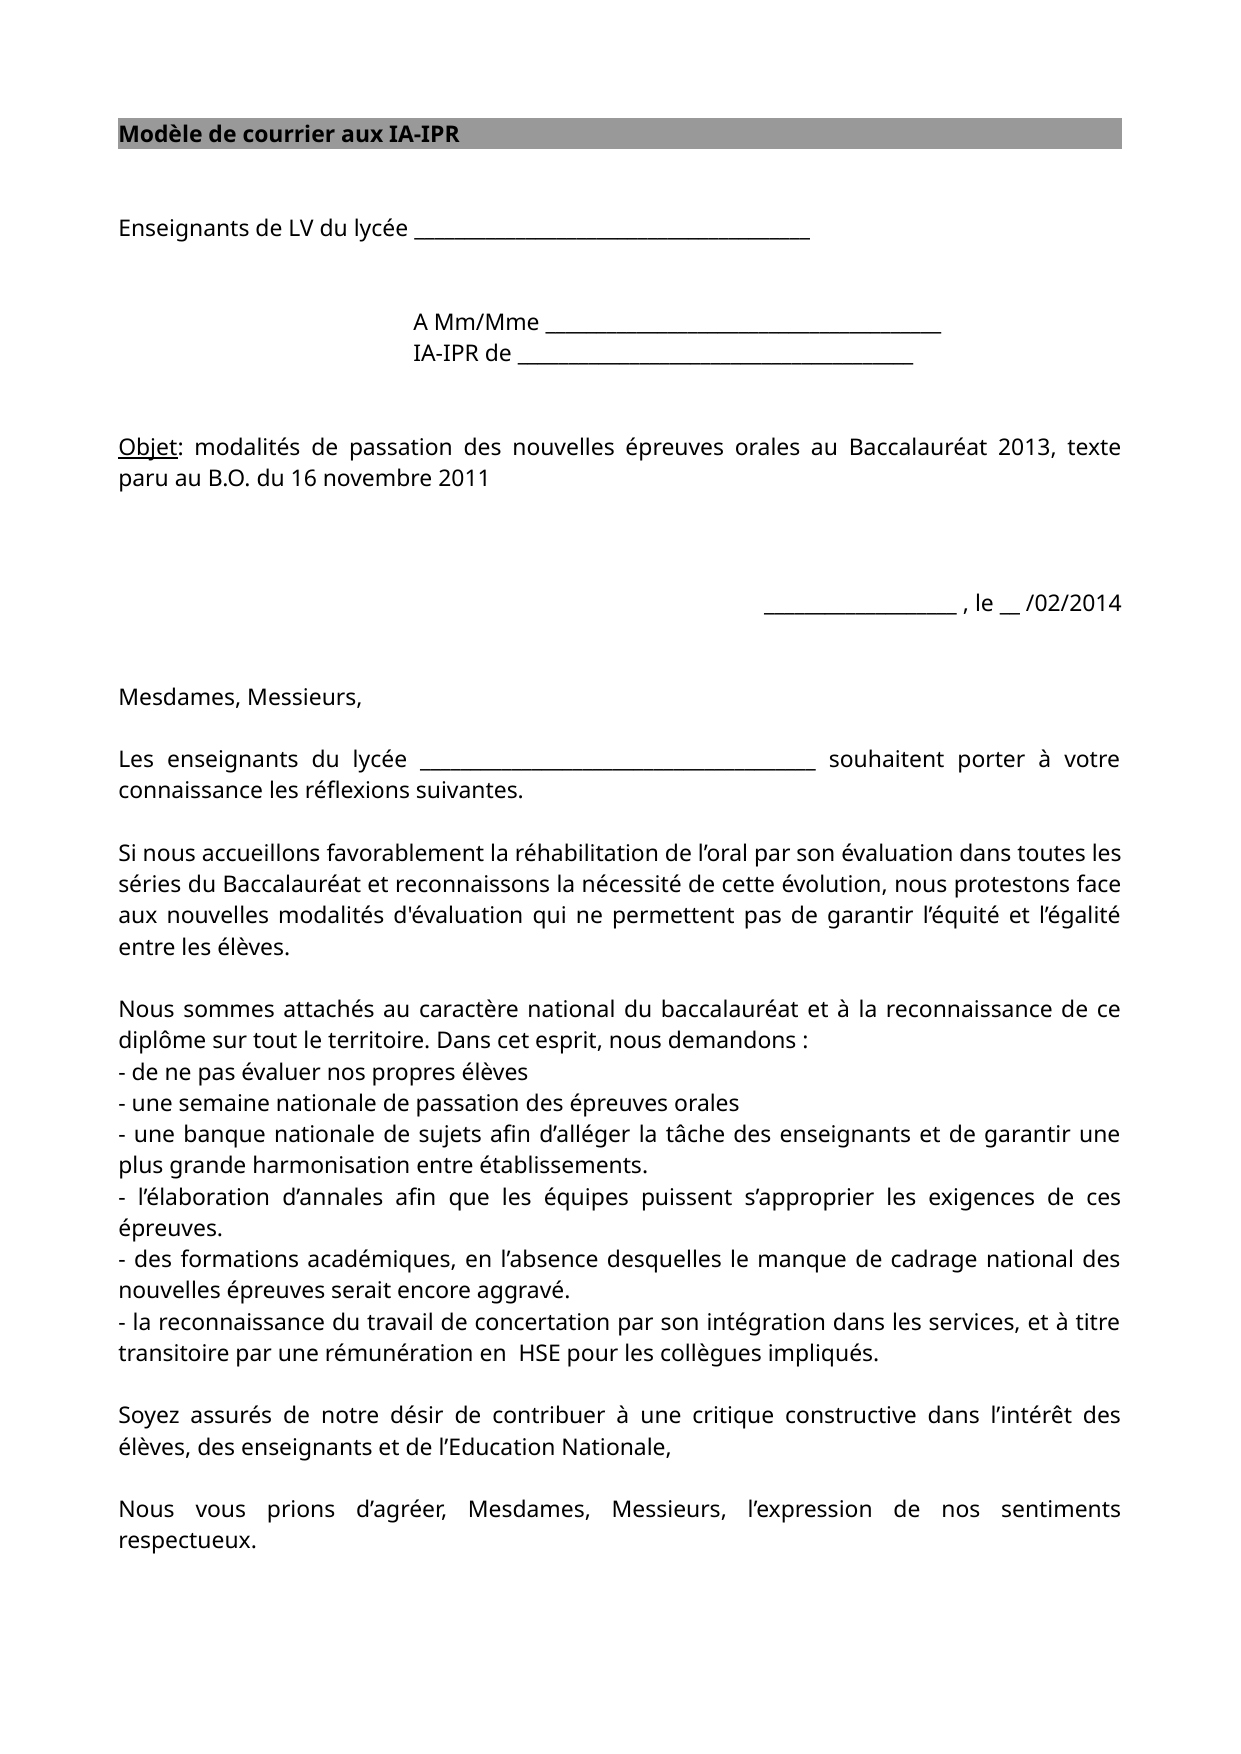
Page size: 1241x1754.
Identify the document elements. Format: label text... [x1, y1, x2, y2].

text - l’élaboration d’annales afin que les équipes puissent s’approprier les exigences de ces épreuves. [118, 1181, 1122, 1243]
text - une banque nationale de sujets afin d’alléger la tâche des enseignants et de garantir une plus grande harmonisation entre établissements. [118, 1118, 1122, 1181]
text - de ne pas évaluer nos propres élèves [118, 1056, 1122, 1087]
text Modèle de courrier aux IA-IPR [118, 118, 1122, 149]
text IA-IPR de _______________________________________ [413, 337, 1122, 368]
text Nous sommes attachés au caractère national du baccalauréat et à la reconnaissance de ce diplôme sur tout le territoire. Dans cet esprit, nous demandons : [118, 993, 1122, 1056]
text Les enseignants du lycée _______________________________________ souhaitent porter à votre connaissance les réflexions suivantes. [118, 743, 1122, 806]
text Si nous accueillons favorablement la réhabilitation de l’oral par son évaluation dans toutes les séries du Baccalauréat et reconnaissons la nécessité de cette évolution, nous protestons face aux nouvelles modalités d'évaluation qui ne permettent pas de garantir l’équité et l’égalité entre les élèves. [118, 837, 1122, 962]
text - une semaine nationale de passation des épreuves orales [118, 1087, 1122, 1118]
text A Mm/Mme _______________________________________ [413, 306, 1122, 337]
text ___________________ , le __ /02/2014 [118, 587, 1122, 618]
text - des formations académiques, en l’absence desquelles le manque de cadrage national des nouvelles épreuves serait encore aggravé. [118, 1243, 1122, 1306]
text Enseignants de LV du lycée _______________________________________ [118, 212, 1122, 243]
text Objet: modalités de passation des nouvelles épreuves orales au Baccalauréat 2013, texte paru au B.O. du 16 novembre 2011 [118, 431, 1122, 493]
text Soyez assurés de notre désir de contribuer à une critique constructive dans l’intérêt des élèves, des enseignants et de l’Education Nationale, [118, 1399, 1122, 1462]
text Nous vous prions d’agréer, Mesdames, Messieurs, l’expression de nos sentiments respectueux. [118, 1493, 1122, 1556]
text - la reconnaissance du travail de concertation par son intégration dans les services, et à titre transitoire par une rémunération en HSE pour les collègues impliqués. [118, 1306, 1122, 1368]
text Mesdames, Messieurs, [118, 681, 1122, 712]
